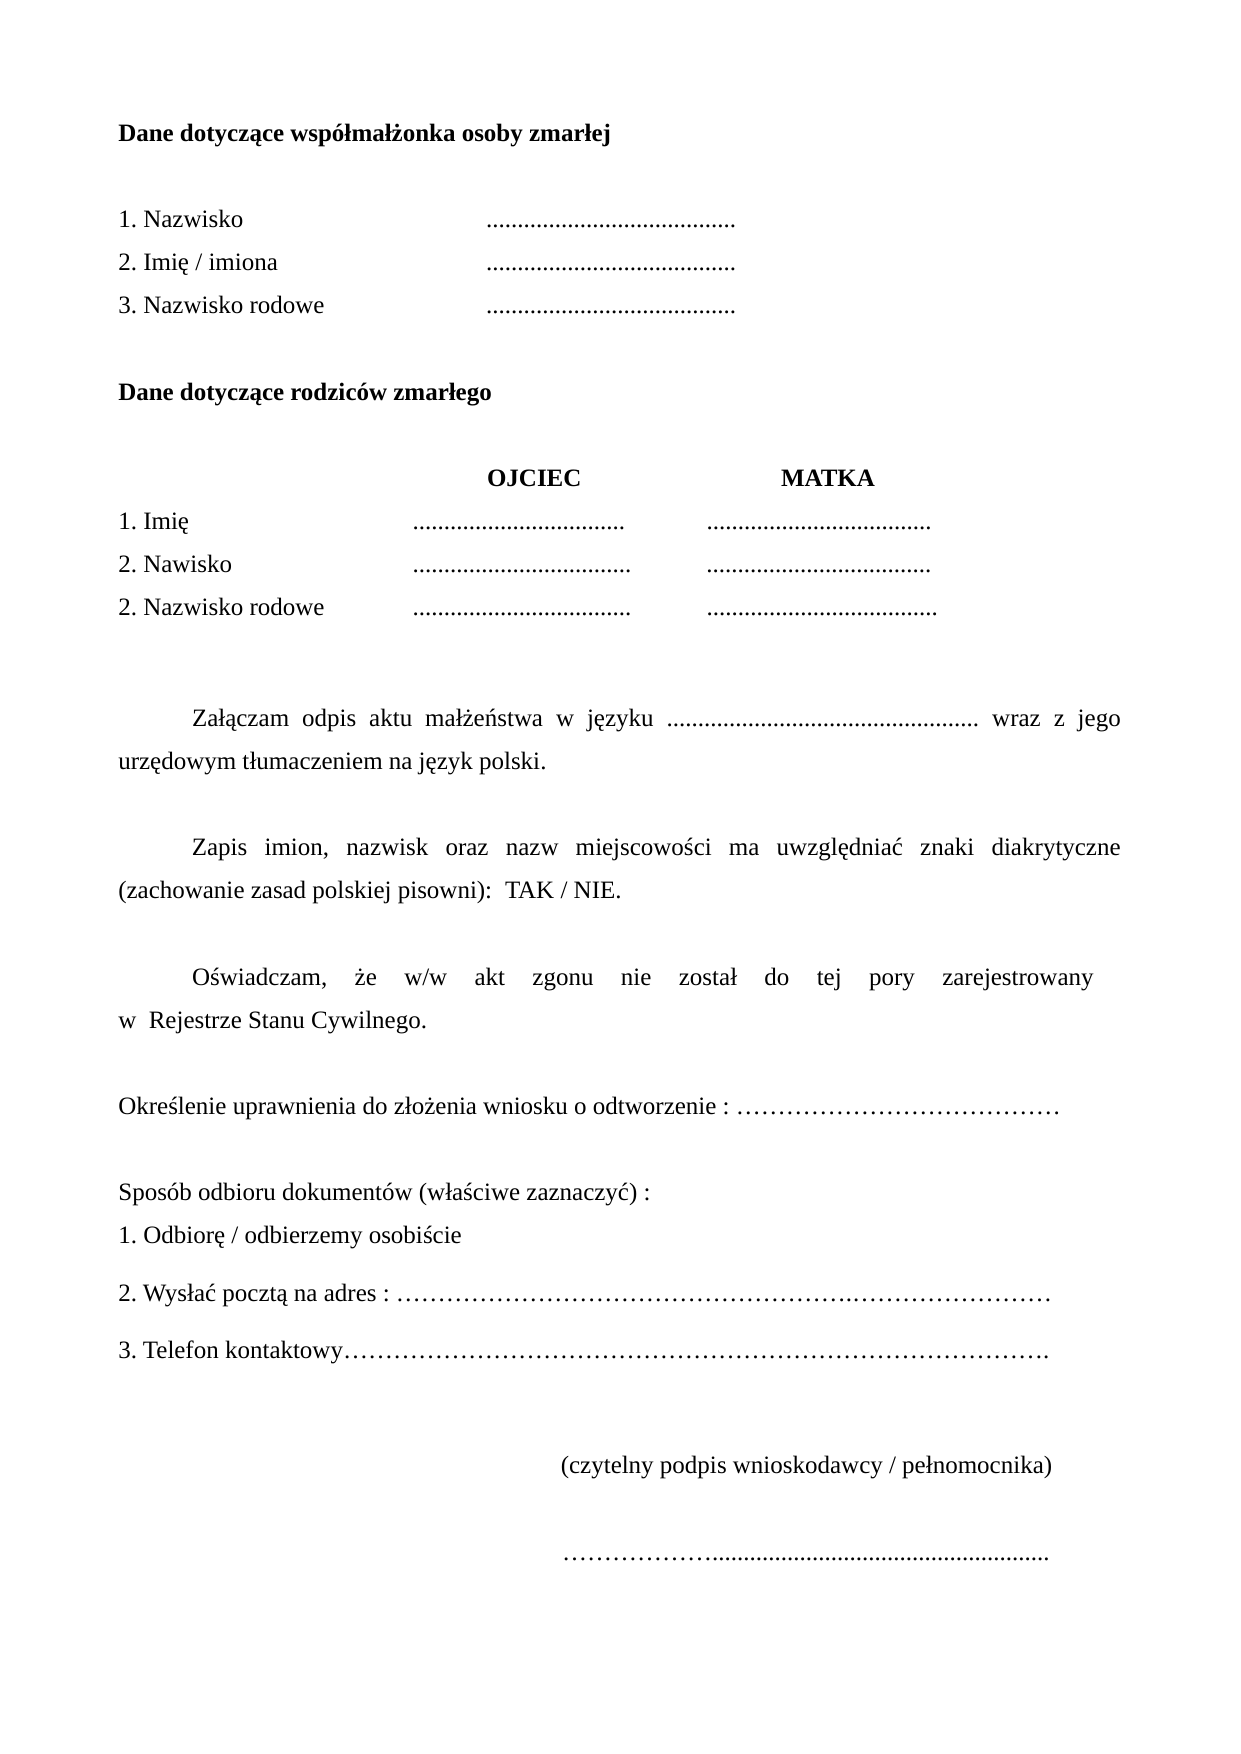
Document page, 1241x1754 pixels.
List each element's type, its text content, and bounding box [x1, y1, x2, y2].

text 3. Telefon kontaktowy…………………………………………………………………………. [118, 1335, 1122, 1364]
text OJCIEC MATKA [413, 463, 1122, 492]
text 2. Wysłać pocztą na adres : ……………………………………………….…………………… [118, 1278, 1122, 1307]
text Określenie uprawnienia do złożenia wniosku o odtworzenie : ………………………………… [118, 1091, 1122, 1120]
text Dane dotyczące współmałżonka osoby zmarłej [118, 118, 1122, 147]
text ………………...................................................... [413, 1537, 1122, 1565]
text 1. Imię .................................. .................................... [118, 506, 1122, 535]
text 3. Nazwisko rodowe ........................................ [118, 291, 1122, 319]
text Zapis imion, nazwisk oraz nazw miejscowości ma uwzględniać znaki diakrytyczne (zachowanie zasad polskiej pisowni): TAK / NIE. [118, 832, 1122, 904]
text Dane dotyczące rodziców zmarłego [118, 377, 1122, 406]
text 1. Odbiorę / odbierzemy osobiście [118, 1220, 1122, 1249]
text Załączam odpis aktu małżeństwa w języku .................................................. wraz z jego urzędowym tłumaczeniem na język polski. [118, 703, 1122, 775]
text (czytelny podpis wnioskodawcy / pełnomocnika) [487, 1450, 1122, 1479]
text 2. Nazwisko rodowe ................................... ..................................... [118, 592, 1122, 621]
text 2. Imię / imiona ........................................ [118, 247, 1122, 276]
text 2. Nawisko ................................... .................................... [118, 549, 1122, 578]
text Sposób odbioru dokumentów (właściwe zaznaczyć) : [118, 1177, 1122, 1206]
text 1. Nazwisko ........................................ [118, 204, 1122, 233]
text Oświadczam, że w/w akt zgonu nie został do tej pory zarejestrowany w Rejestrze Stanu Cywilnego. [118, 962, 1122, 1033]
